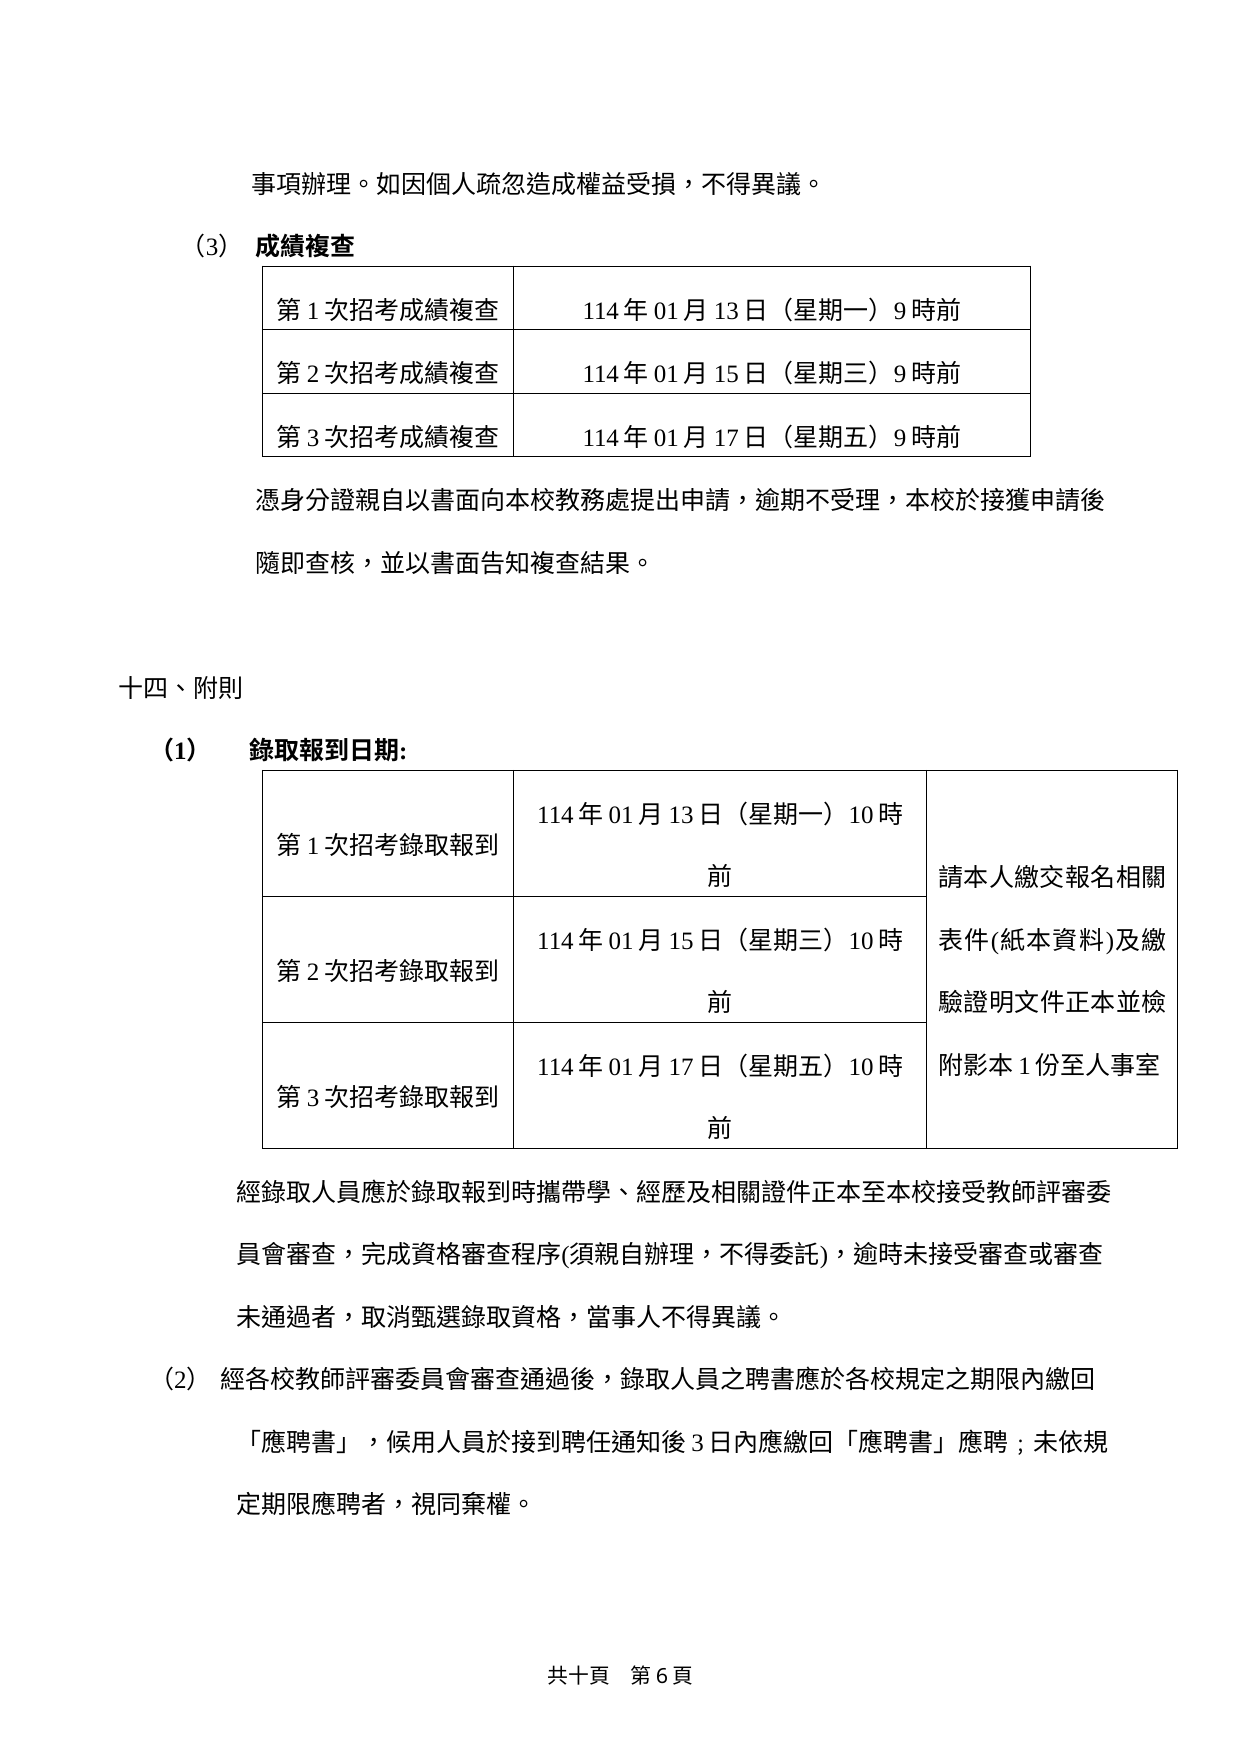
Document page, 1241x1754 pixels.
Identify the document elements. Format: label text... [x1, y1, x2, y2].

table_cell 114年01月15日（星期三）10時前 [514, 897, 926, 1022]
table_cell 114年01月15日（星期三）9時前 [514, 330, 1030, 393]
table_header 第1次招考錄取報到 [263, 771, 513, 896]
table_cell 114年01月17日（星期五）10時前 [514, 1023, 926, 1148]
table_header 114年01月13日（星期一）9時前 [514, 267, 1030, 329]
list 經各校教師評審委員會審查通過後，錄取人員之聘書應於各校規定之期限內繳回「應聘書」，候用人員於接到聘任通知後3日內應繳回「應聘書」應聘﹔未依規定期限應聘者，視同棄權。 [149, 1336, 1122, 1524]
table_header 請本人繳交報名相關表件(紙本資料)及繳驗證明文件正本並檢附影本1份至人事室 [927, 771, 1177, 1148]
table_header 114年01月13日（星期一）10時前 [514, 771, 926, 896]
list 成績複查 [181, 203, 1122, 266]
text 事項辦理。如因個人疏忽造成權益受損，不得異議。 [251, 141, 1122, 203]
table_cell 第3次招考錄取報到 [263, 1023, 513, 1148]
text 憑身分證親自以書面向本校教務處提出申請，逾期不受理，本校於接獲申請後隨即查核，並以書面告知複查結果。 [256, 457, 1122, 582]
table_header 第1次招考成績複查 [263, 267, 513, 329]
table_cell 第2次招考錄取報到 [263, 897, 513, 1022]
table_cell 第3次招考成績複查 [263, 394, 513, 456]
text 經錄取人員應於錄取報到時攜帶學、經歷及相關證件正本至本校接受教師評審委員會審查，完成資格審查程序(須親自辦理，不得委託)，逾時未接受審查或審查未通過者，取消甄選錄取資格，當事人不得異議。 [236, 1149, 1122, 1336]
text 十四、附則 [118, 645, 1122, 707]
list 錄取報到日期: [149, 707, 1122, 770]
table_cell 第2次招考成績複查 [263, 330, 513, 393]
table_cell 114年01月17日（星期五）9時前 [514, 394, 1030, 456]
